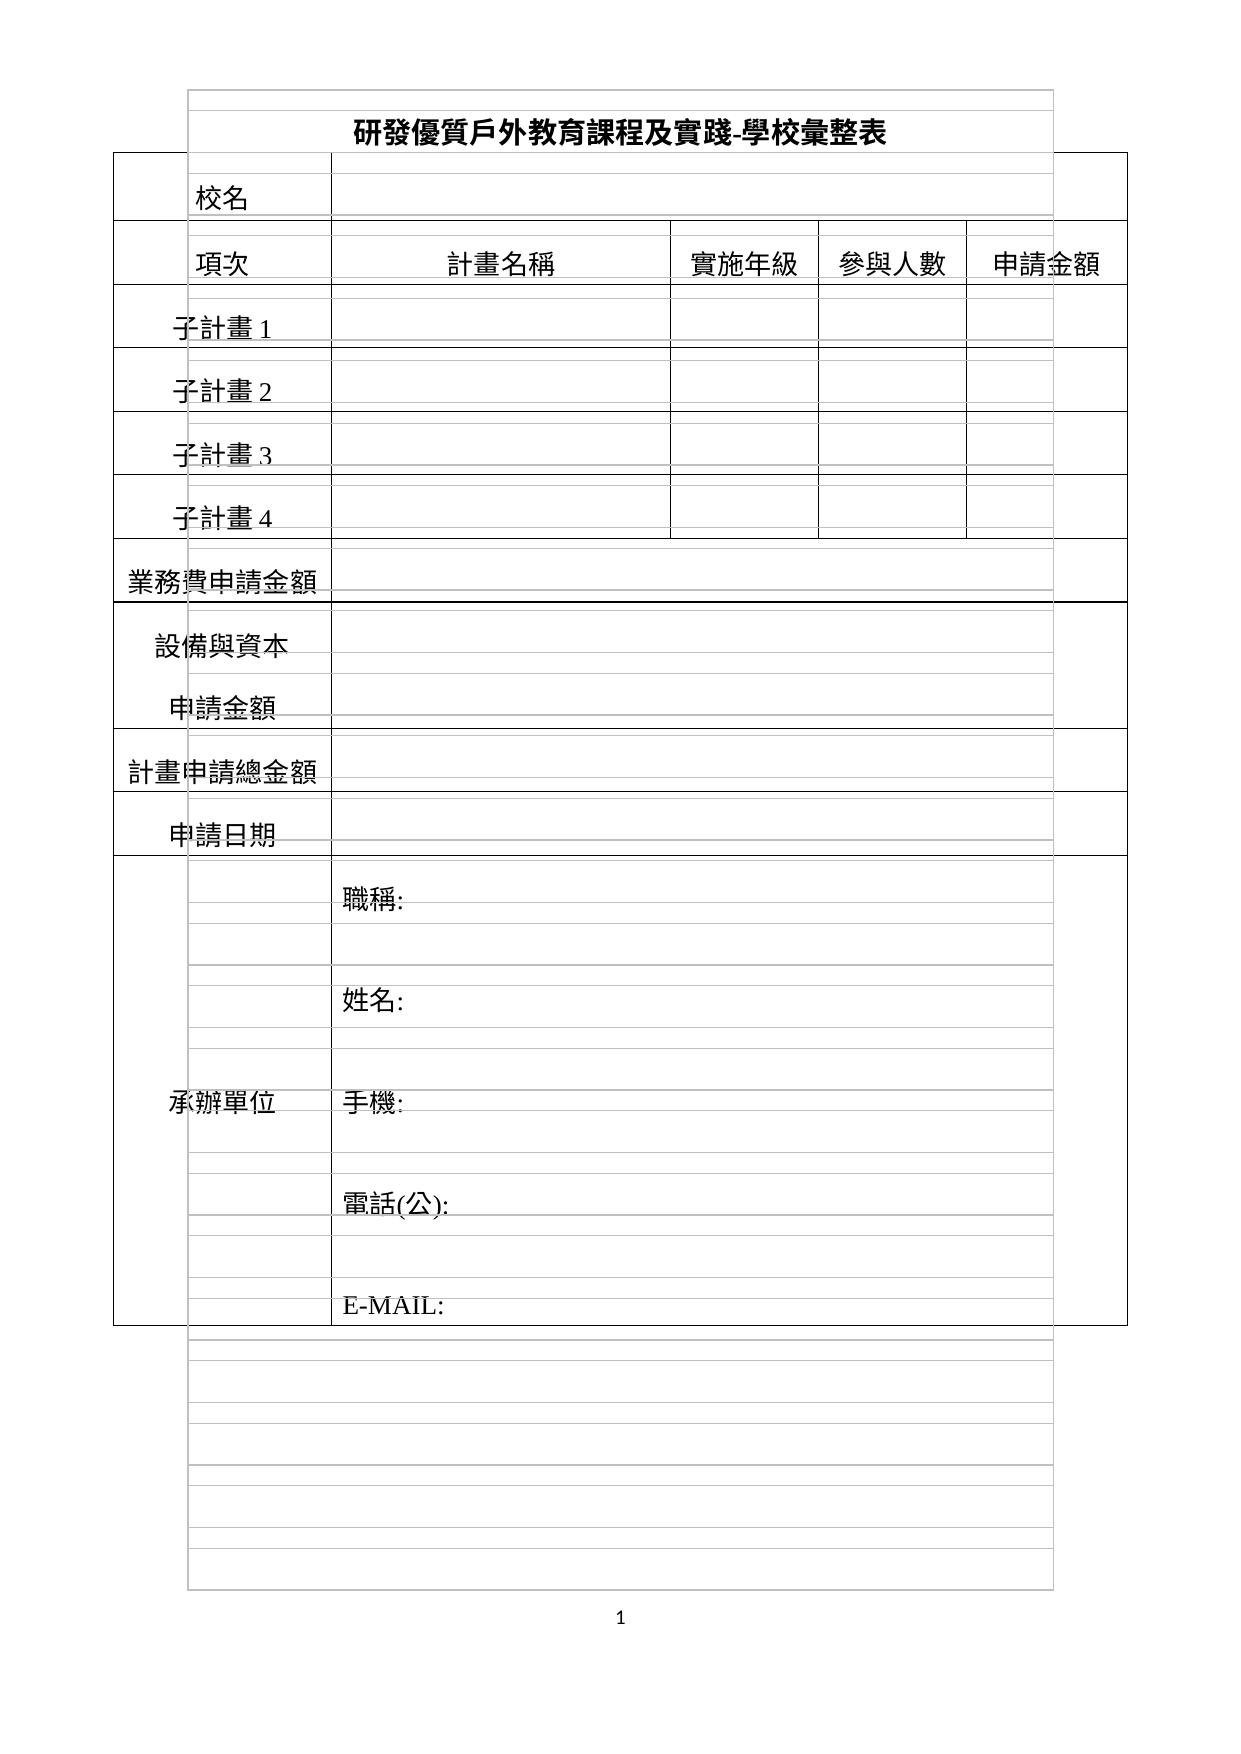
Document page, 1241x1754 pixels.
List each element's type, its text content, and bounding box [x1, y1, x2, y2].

table_cell [967, 424, 1053, 464]
table_cell 職稱: 姓名: 手機: 電話(公): E-MAIL: [332, 986, 1053, 1027]
table_cell 申請金額 [967, 278, 1053, 284]
table_cell 業務費申請金額 [189, 539, 331, 548]
table_cell [967, 486, 1053, 527]
table_cell 子計畫3 [114, 412, 187, 474]
table_cell 設備與資本 申請金額 [189, 674, 331, 714]
table_cell [114, 221, 187, 284]
table_cell [671, 361, 818, 402]
table_cell 承辦單位 [189, 861, 331, 902]
table_cell 申請日期 [229, 826, 242, 833]
table_cell [332, 736, 1053, 777]
table_cell 子計畫4 [189, 528, 331, 538]
table_cell [332, 841, 1053, 854]
table_cell [671, 299, 818, 339]
table_cell [332, 792, 1053, 798]
table_cell 承辦單位 [114, 856, 187, 1325]
table_cell [332, 403, 670, 411]
table_cell [967, 466, 1053, 474]
table_cell 職稱: 姓名: 手機: 電話(公): E-MAIL: [332, 1174, 1053, 1214]
table_cell 子計畫4 [114, 475, 187, 538]
table_cell [819, 486, 966, 527]
table_cell 承辦單位 [189, 1091, 199, 1110]
table_cell [819, 278, 966, 284]
table_cell [332, 299, 670, 339]
table_cell 申請日期 [189, 792, 331, 798]
table_cell [332, 799, 1053, 839]
table_cell [671, 278, 818, 284]
table_cell [332, 466, 670, 474]
table_cell [332, 611, 1053, 652]
table_cell [332, 528, 670, 538]
table_cell [332, 778, 1053, 791]
table_cell 子計畫3 [189, 466, 331, 474]
table_cell 設備與資本 申請金額 [189, 653, 331, 673]
table_cell [819, 412, 966, 423]
text [189, 91, 1053, 110]
table_cell 職稱: 姓名: 手機: 電話(公): E-MAIL: [332, 966, 1053, 985]
table_cell [671, 221, 818, 235]
table_cell 子計畫2 [114, 348, 187, 411]
table_cell [332, 603, 1053, 610]
table_cell 職稱: 姓名: 手機: 電話(公): E-MAIL: [332, 1216, 1053, 1235]
table_cell 承辦單位 [189, 924, 331, 964]
table_cell 子計畫4 [189, 475, 331, 485]
table_cell 承辦單位 [256, 1091, 331, 1110]
table_cell [967, 285, 1053, 298]
table_cell 設備與資本 申請金額 [114, 603, 187, 727]
table_cell [1054, 729, 1127, 791]
table_cell [819, 341, 966, 347]
table_cell [332, 341, 670, 347]
table_header [332, 153, 1053, 173]
table_cell [819, 348, 966, 360]
table_cell 子計畫2 [189, 361, 331, 402]
table_cell [671, 528, 818, 538]
table_cell [1054, 792, 1127, 854]
table_cell 職稱: 姓名: 手機: 電話(公): E-MAIL: [389, 1091, 1053, 1110]
table_cell 設備與資本 申請金額 [189, 603, 331, 610]
table_cell 參與人數 [819, 236, 966, 277]
table_cell 計畫申請總金額 [189, 736, 331, 777]
table_cell 承辦單位 [189, 1153, 331, 1173]
table_cell 實施年級 [671, 236, 818, 277]
table_cell 職稱: 姓名: 手機: 電話(公): E-MAIL: [332, 1299, 1053, 1325]
table_cell 子計畫2 [189, 403, 331, 411]
table_cell [332, 591, 1053, 601]
table_cell 承辦單位 [201, 1091, 206, 1110]
table_cell 計畫申請總金額 [189, 778, 331, 791]
table_cell 子計畫2 [189, 348, 331, 360]
table_cell [332, 475, 670, 485]
table_cell [332, 424, 670, 464]
table_cell [332, 716, 1053, 727]
table_cell 職稱: 姓名: 手機: 電話(公): E-MAIL: [332, 1111, 1053, 1152]
table_cell [332, 285, 670, 298]
table_cell 申請金額 [967, 236, 1053, 277]
table_cell 承辦單位 [189, 1236, 331, 1277]
table_cell 業務費申請金額 [189, 549, 331, 589]
table_cell 承辦單位 [189, 1028, 331, 1048]
table_cell [332, 221, 670, 235]
table_cell [189, 278, 331, 284]
table_cell [967, 341, 1053, 347]
table_cell [671, 412, 818, 423]
table_cell [1054, 348, 1127, 411]
table_cell [819, 285, 966, 298]
table_header [1054, 153, 1127, 219]
table_cell 子計畫1 [189, 285, 331, 298]
table_cell 設備與資本 申請金額 [189, 611, 331, 652]
table_cell [671, 403, 818, 411]
table_cell [332, 674, 1053, 714]
text 研發優質戶外教育課程及實踐-學校彙整表 [189, 111, 1053, 152]
table_cell 業務費申請金額 [114, 539, 187, 601]
table_cell [332, 278, 670, 284]
table_cell 職稱: 姓名: 手機: 電話(公): E-MAIL: [332, 924, 1053, 964]
table_cell 承辦單位 [189, 1278, 331, 1298]
table_cell [671, 285, 818, 298]
table_cell 子計畫1 [189, 341, 331, 347]
table_cell 申請日期 [189, 799, 331, 839]
table_cell 子計畫3 [189, 424, 331, 464]
table_cell 子計畫3 [189, 412, 331, 423]
table_cell 承辦單位 [189, 966, 331, 985]
table_cell [967, 403, 1053, 411]
table_cell [671, 466, 818, 474]
table_cell [189, 221, 331, 235]
table_cell 職稱: 姓名: 手機: 電話(公): E-MAIL: [332, 903, 1053, 923]
table_cell [819, 475, 966, 485]
table_cell [967, 361, 1053, 402]
table_cell 子計畫4 [189, 486, 331, 527]
table_cell 申請金額 [967, 221, 1053, 235]
table_cell 計畫申請總金額 [189, 729, 331, 735]
table_cell 承辦單位 [189, 1049, 331, 1089]
table_cell 項次 [189, 236, 331, 277]
table_cell [332, 348, 670, 360]
table_cell [332, 653, 1053, 673]
table_cell 職稱: 姓名: 手機: 電話(公): E-MAIL: [332, 856, 1053, 860]
table_cell [819, 221, 966, 235]
table_header [189, 153, 331, 173]
table_header 校名 [189, 174, 331, 214]
table_cell 職稱: 姓名: 手機: 電話(公): E-MAIL: [332, 1028, 1053, 1048]
table_cell 承辦單位 [189, 1216, 331, 1235]
table_cell 承辦單位 [189, 1174, 331, 1214]
table_header [114, 153, 187, 219]
table_cell [967, 528, 1053, 538]
table_cell 承辦單位 [189, 1111, 331, 1152]
table_cell 承辦單位 [189, 856, 331, 860]
table_cell [1054, 539, 1127, 601]
table_cell [967, 412, 1053, 423]
table_cell [332, 539, 1053, 548]
table_cell 設備與資本 申請金額 [189, 716, 331, 727]
table_cell [967, 348, 1053, 360]
table_cell 職稱: 姓名: 手機: 電話(公): E-MAIL: [332, 1049, 1053, 1089]
table_cell [332, 412, 670, 423]
table_cell 業務費申請金額 [189, 591, 331, 601]
table_header [332, 174, 1053, 214]
table_cell 計畫申請總金額 [114, 729, 187, 791]
table_cell 職稱: 姓名: 手機: 電話(公): E-MAIL: [1054, 856, 1127, 1325]
table_cell 申請日期 [189, 841, 331, 854]
table_cell 承辦單位 [217, 1091, 256, 1110]
table_cell [671, 486, 818, 527]
table_cell 申請金額 [1054, 221, 1127, 284]
table_cell 承辦單位 [189, 1299, 331, 1325]
table_cell [332, 361, 670, 402]
table_cell 承辦單位 [189, 903, 331, 923]
table_cell 申請日期 [114, 792, 187, 854]
table_cell [671, 424, 818, 464]
table_cell [332, 729, 1053, 735]
table_cell [967, 475, 1053, 485]
table_cell 計畫名稱 [332, 236, 670, 277]
table_cell [819, 528, 966, 538]
table_cell [819, 466, 966, 474]
table_cell 職稱: 姓名: 手機: 電話(公): E-MAIL: [332, 1153, 1053, 1173]
table_cell [1054, 475, 1127, 538]
table_cell [1054, 603, 1127, 727]
table_cell [332, 486, 670, 527]
table_cell 職稱: 姓名: 手機: 電話(公): E-MAIL: [332, 1236, 1053, 1277]
table_cell 子計畫1 [189, 299, 331, 339]
table_cell [671, 348, 818, 360]
table_cell [1054, 412, 1127, 474]
table_cell 職稱: 姓名: 手機: 電話(公): E-MAIL: [332, 1278, 1053, 1298]
table_cell [819, 424, 966, 464]
table_cell [819, 361, 966, 402]
table_cell 子計畫1 [114, 285, 187, 347]
table_cell [819, 403, 966, 411]
table_cell [671, 475, 818, 485]
table_cell [819, 299, 966, 339]
table_cell [332, 549, 1053, 589]
table_cell [671, 341, 818, 347]
table_cell 職稱: 姓名: 手機: 電話(公): E-MAIL: [332, 861, 1053, 902]
table_cell [1054, 285, 1127, 347]
table_cell [967, 299, 1053, 339]
table_cell 承辦單位 [189, 986, 331, 1027]
